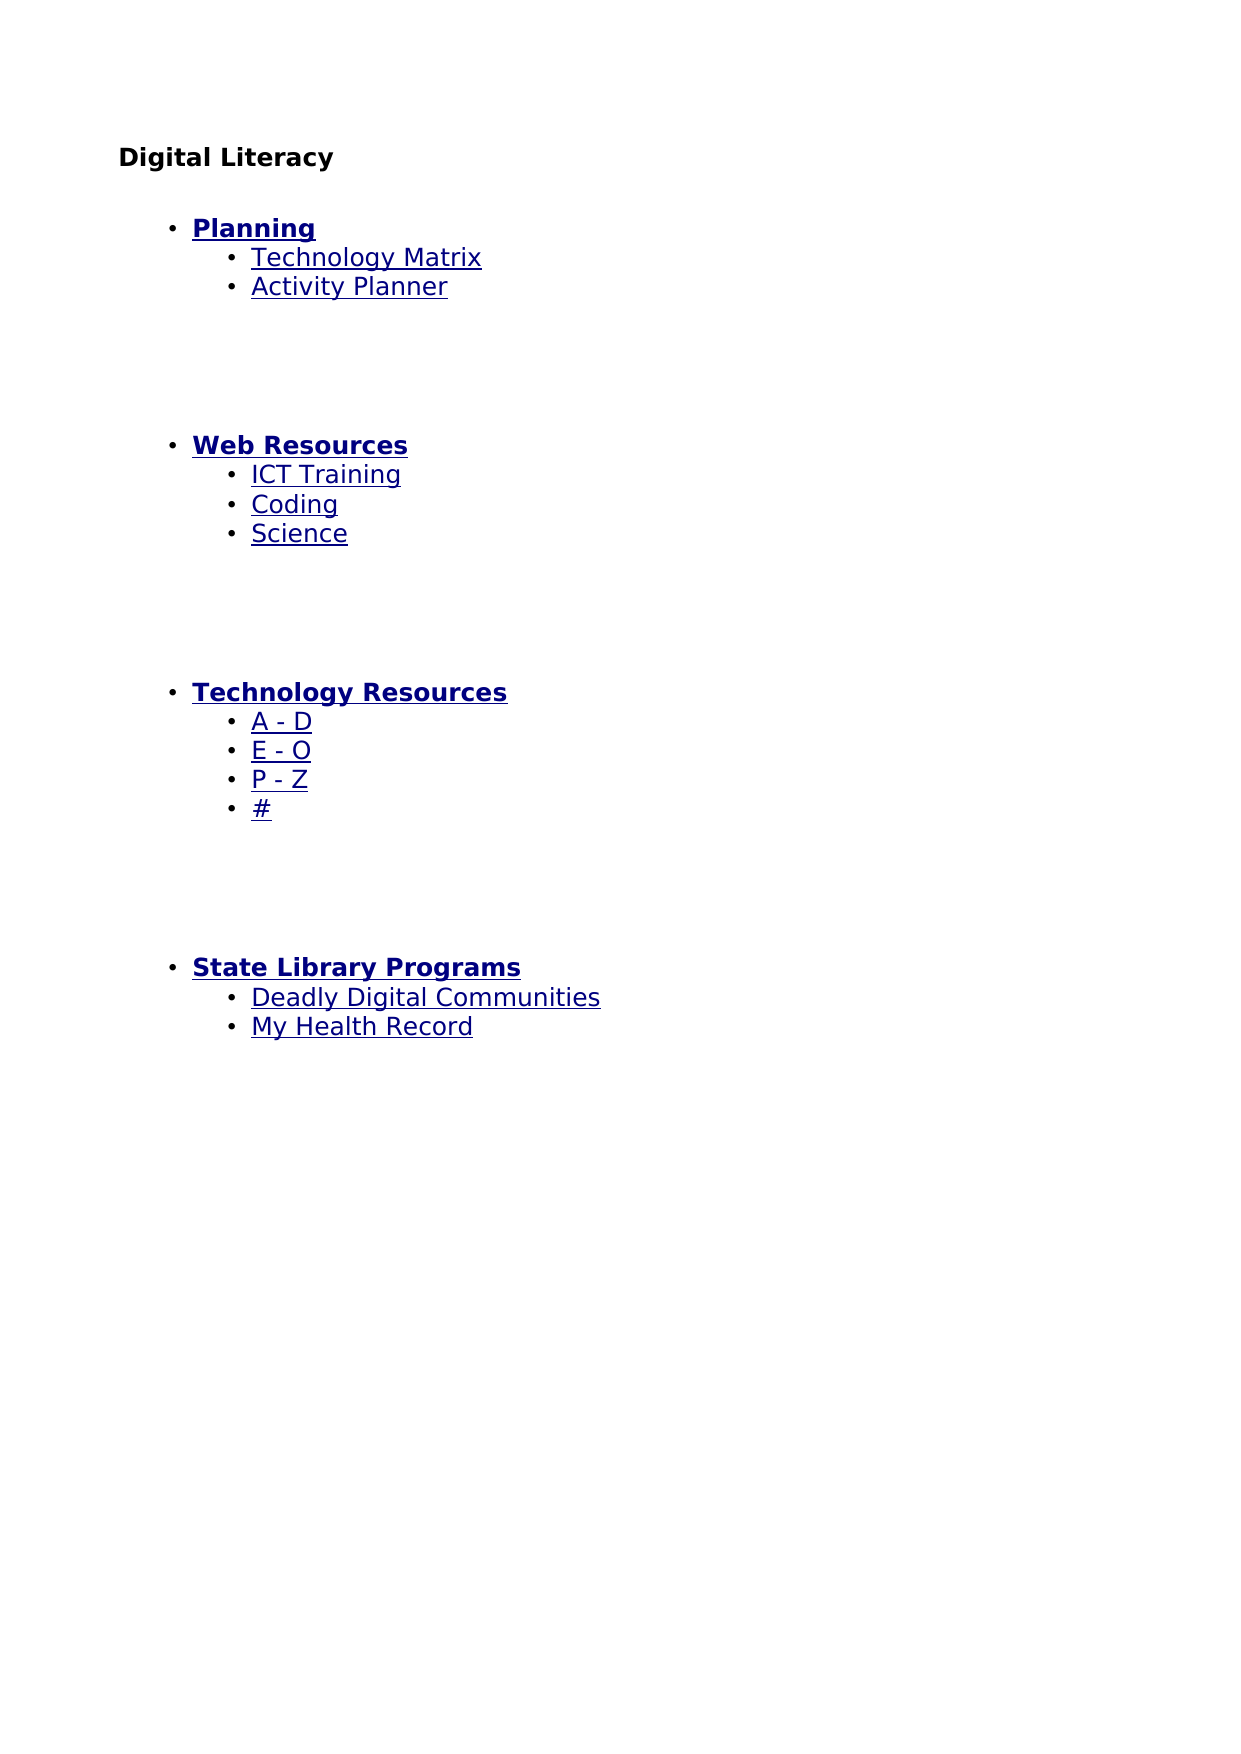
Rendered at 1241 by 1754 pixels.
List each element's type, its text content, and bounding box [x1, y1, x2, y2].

list P - Z [236, 766, 1122, 795]
list Deadly Digital Communities [236, 983, 1122, 1012]
list Science [236, 519, 1122, 548]
list Technology Resources [177, 678, 1122, 707]
list Web Resources [177, 432, 1122, 461]
list My Health Record [236, 1012, 1122, 1041]
list E - O [236, 736, 1122, 766]
list State Library Programs [177, 954, 1122, 983]
list # [236, 795, 1122, 824]
list Planning [177, 214, 1122, 243]
subtitle Digital Literacy [118, 143, 1122, 172]
list ICT Training [236, 461, 1122, 490]
list Coding [236, 490, 1122, 519]
list Technology Matrix [236, 243, 1122, 273]
list A - D [236, 707, 1122, 736]
list Activity Planner [236, 273, 1122, 302]
